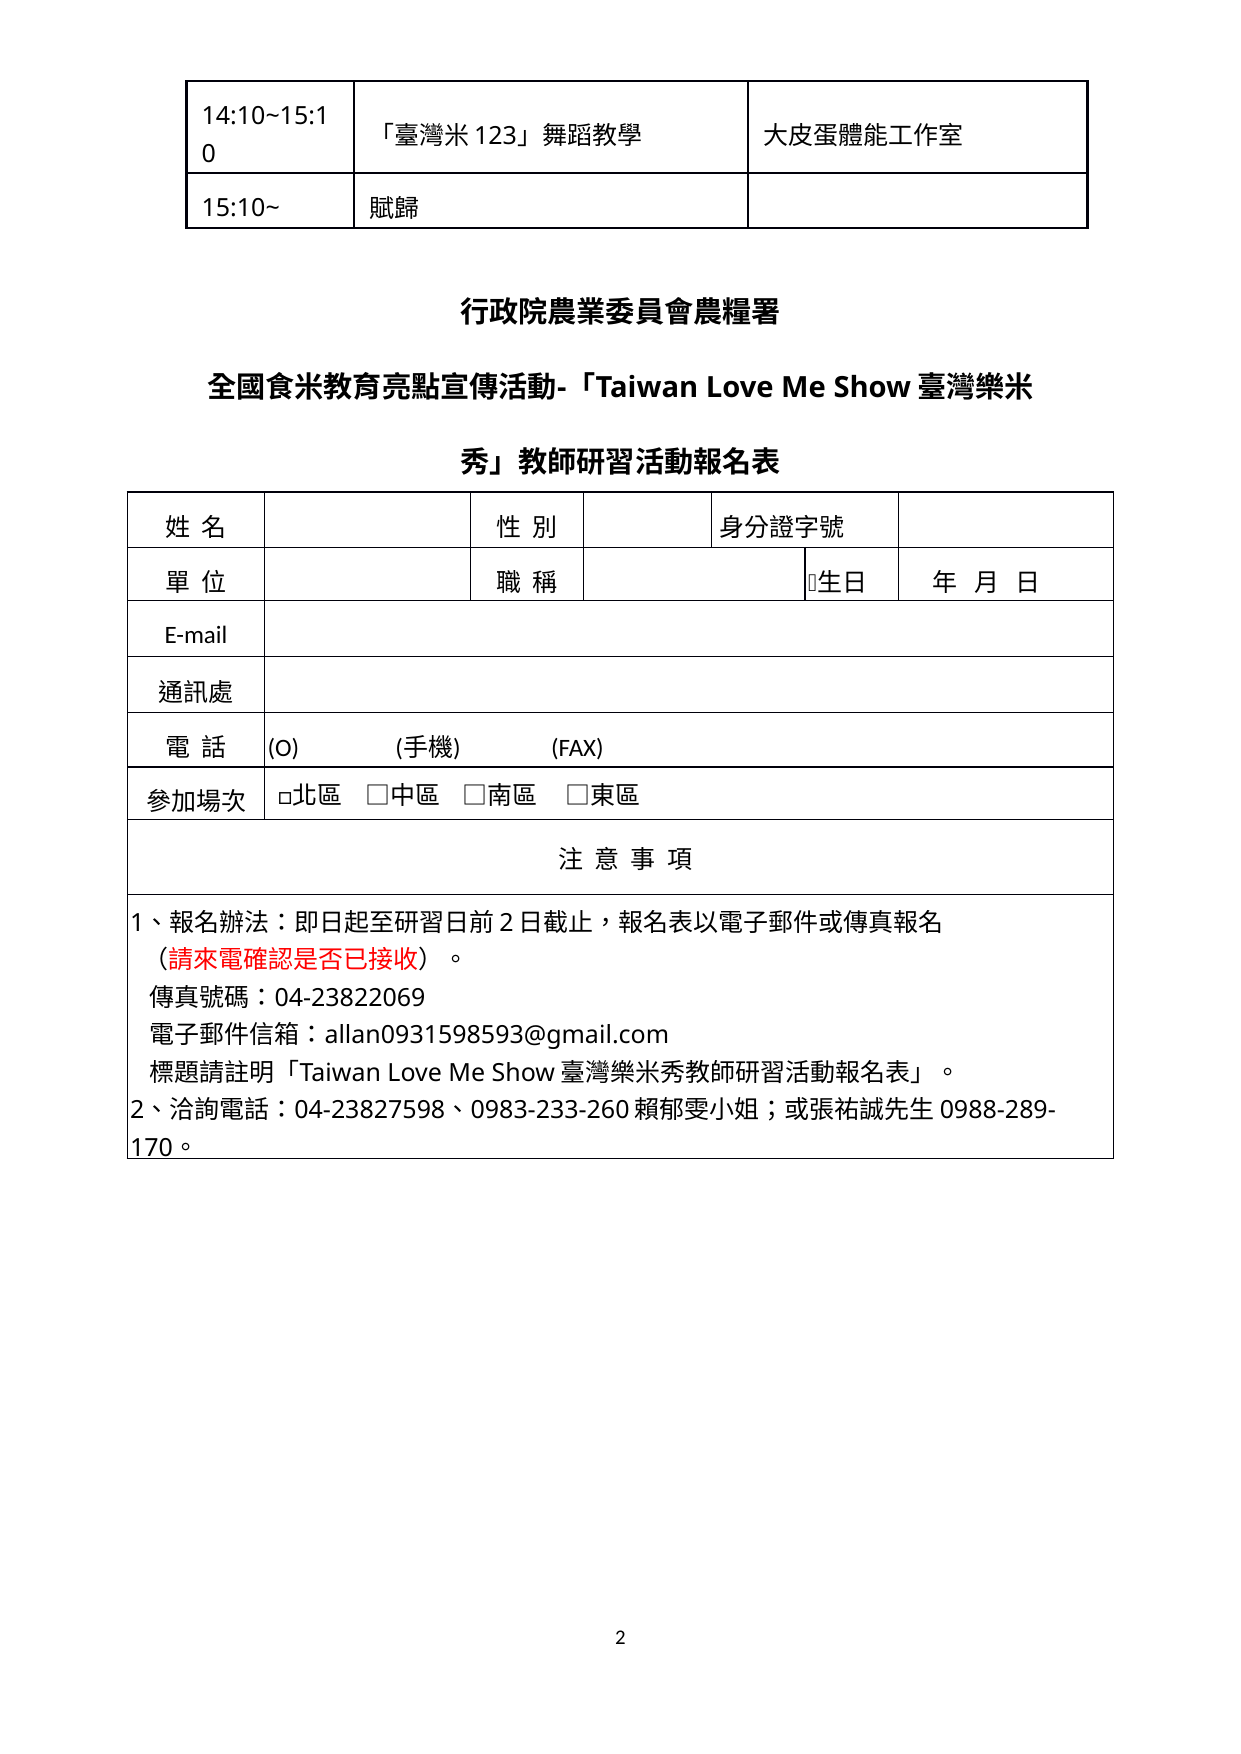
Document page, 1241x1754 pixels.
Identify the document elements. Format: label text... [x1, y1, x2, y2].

table_cell 職 稱 [471, 548, 583, 600]
text 全國食米教育亮點宣傳活動-「Taiwan Love Me Show臺灣樂米秀」教師研習活動報名表 [187, 341, 1053, 491]
table_cell (O) (手機) (FAX) [265, 713, 1113, 766]
text 行政院農業委員會農糧署 [187, 266, 1053, 341]
table_header 姓 名 [128, 493, 264, 547]
table_cell 參加場次 [128, 768, 264, 819]
table_cell 電 話 [128, 713, 264, 766]
table_cell 注 意 事 項 [128, 820, 1113, 894]
table_header [265, 493, 470, 547]
table_header [584, 493, 711, 547]
table_cell 「臺灣米123」舞蹈教學 [355, 82, 747, 172]
table_cell [265, 657, 1113, 712]
table_cell [749, 174, 1086, 227]
table_header 性 別 [471, 493, 583, 547]
table_cell 年 月 日 [899, 548, 1113, 600]
table_cell 通訊處 [128, 657, 264, 712]
table_header [899, 493, 1113, 547]
table_cell 生日 [806, 548, 898, 600]
table_cell [265, 548, 470, 600]
table_cell 大皮蛋體能工作室 [749, 82, 1086, 172]
table_cell 1、報名辦法：即日起至研習日前2日截止，報名表以電子郵件或傳真報名 （請來電確認是否已接收）。 傳真號碼：04-23822069 電子郵件信箱：allan0931598593@gmail.com 標題請註明「Taiwan Love Me Show臺灣樂米秀教師研習活動報名表」。 2、洽詢電話：04-23827598、0983-233-260賴郁雯小姐；或張祐誠先生0988-289-170。 [128, 895, 1113, 1158]
table_cell 賦歸 [355, 174, 747, 227]
table_cell 單 位 [128, 548, 264, 600]
table_cell □北區 □中區 □南區 □東區 [265, 768, 1113, 819]
table_header 身分證字號 [712, 493, 898, 547]
table_cell [265, 601, 1113, 656]
table_cell 15:10~ [188, 174, 353, 227]
table_cell 14:10~15:10 [188, 82, 353, 172]
table_cell [584, 548, 804, 600]
table_cell E-mail [128, 601, 264, 656]
